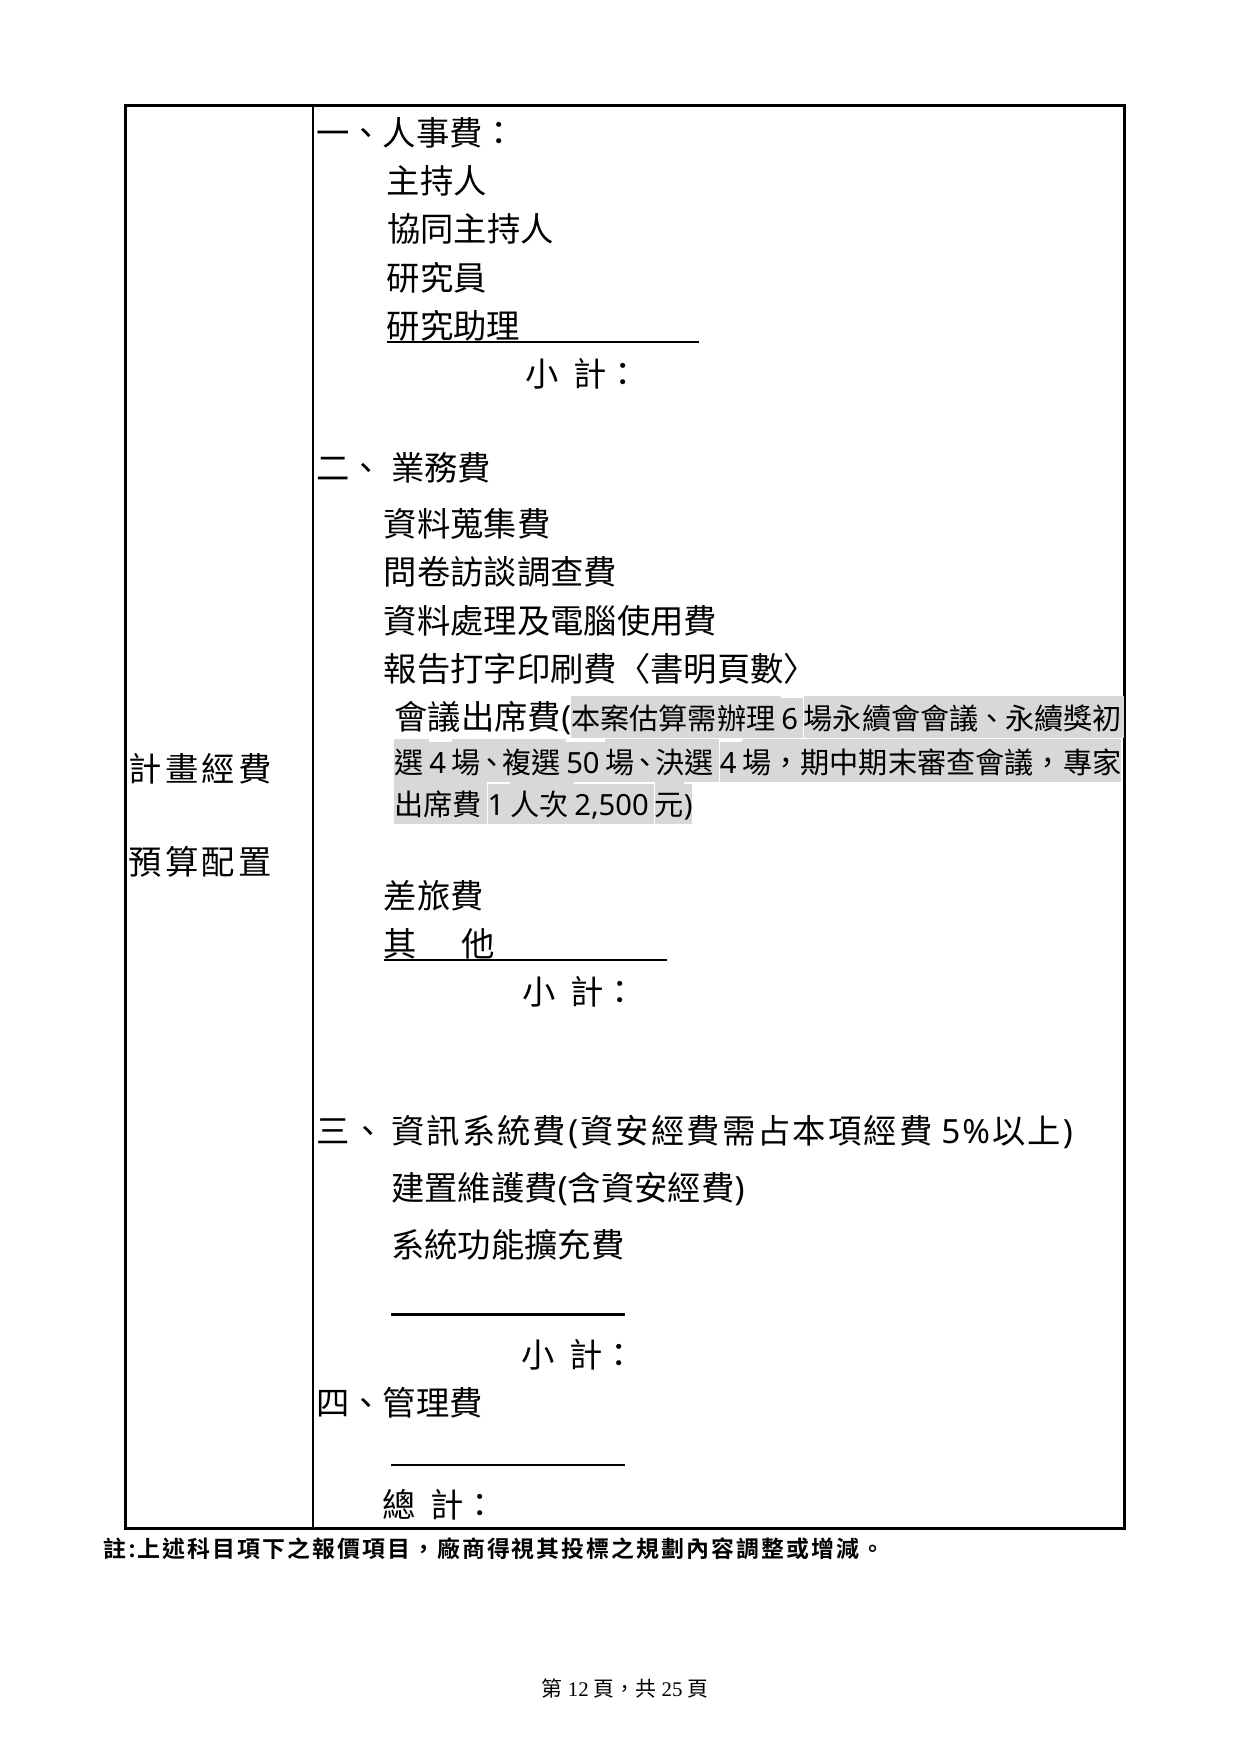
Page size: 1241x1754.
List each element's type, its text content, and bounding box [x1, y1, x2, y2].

text 註:上述科目項下之報價項目，廠商得視其投標之規劃內容調整或增減。 [103, 1530, 1147, 1564]
table_header 計畫經費 預算配置 [127, 107, 312, 1527]
table_header 一、人事費： 主持人 協同主持人 研究員 研究助理 小 計： 業務費 資料蒐集費 問卷訪談調查費 資料處理及電腦使用費 報告打字印刷費〈書明頁數〉 會議出席費(本案估算需辦理6場永續會會議、永續獎初選4場、複選50場、決選4場，期中期末審查會議，專家出席費1人次2,500元) 差旅費 其 他 小 計： 資訊系統費(資安經費需占本項經費5%以上) 建置維護費(含資安經費) 系統功能擴充費 小 計： 四、管理費 總 計： [314, 107, 1123, 1527]
